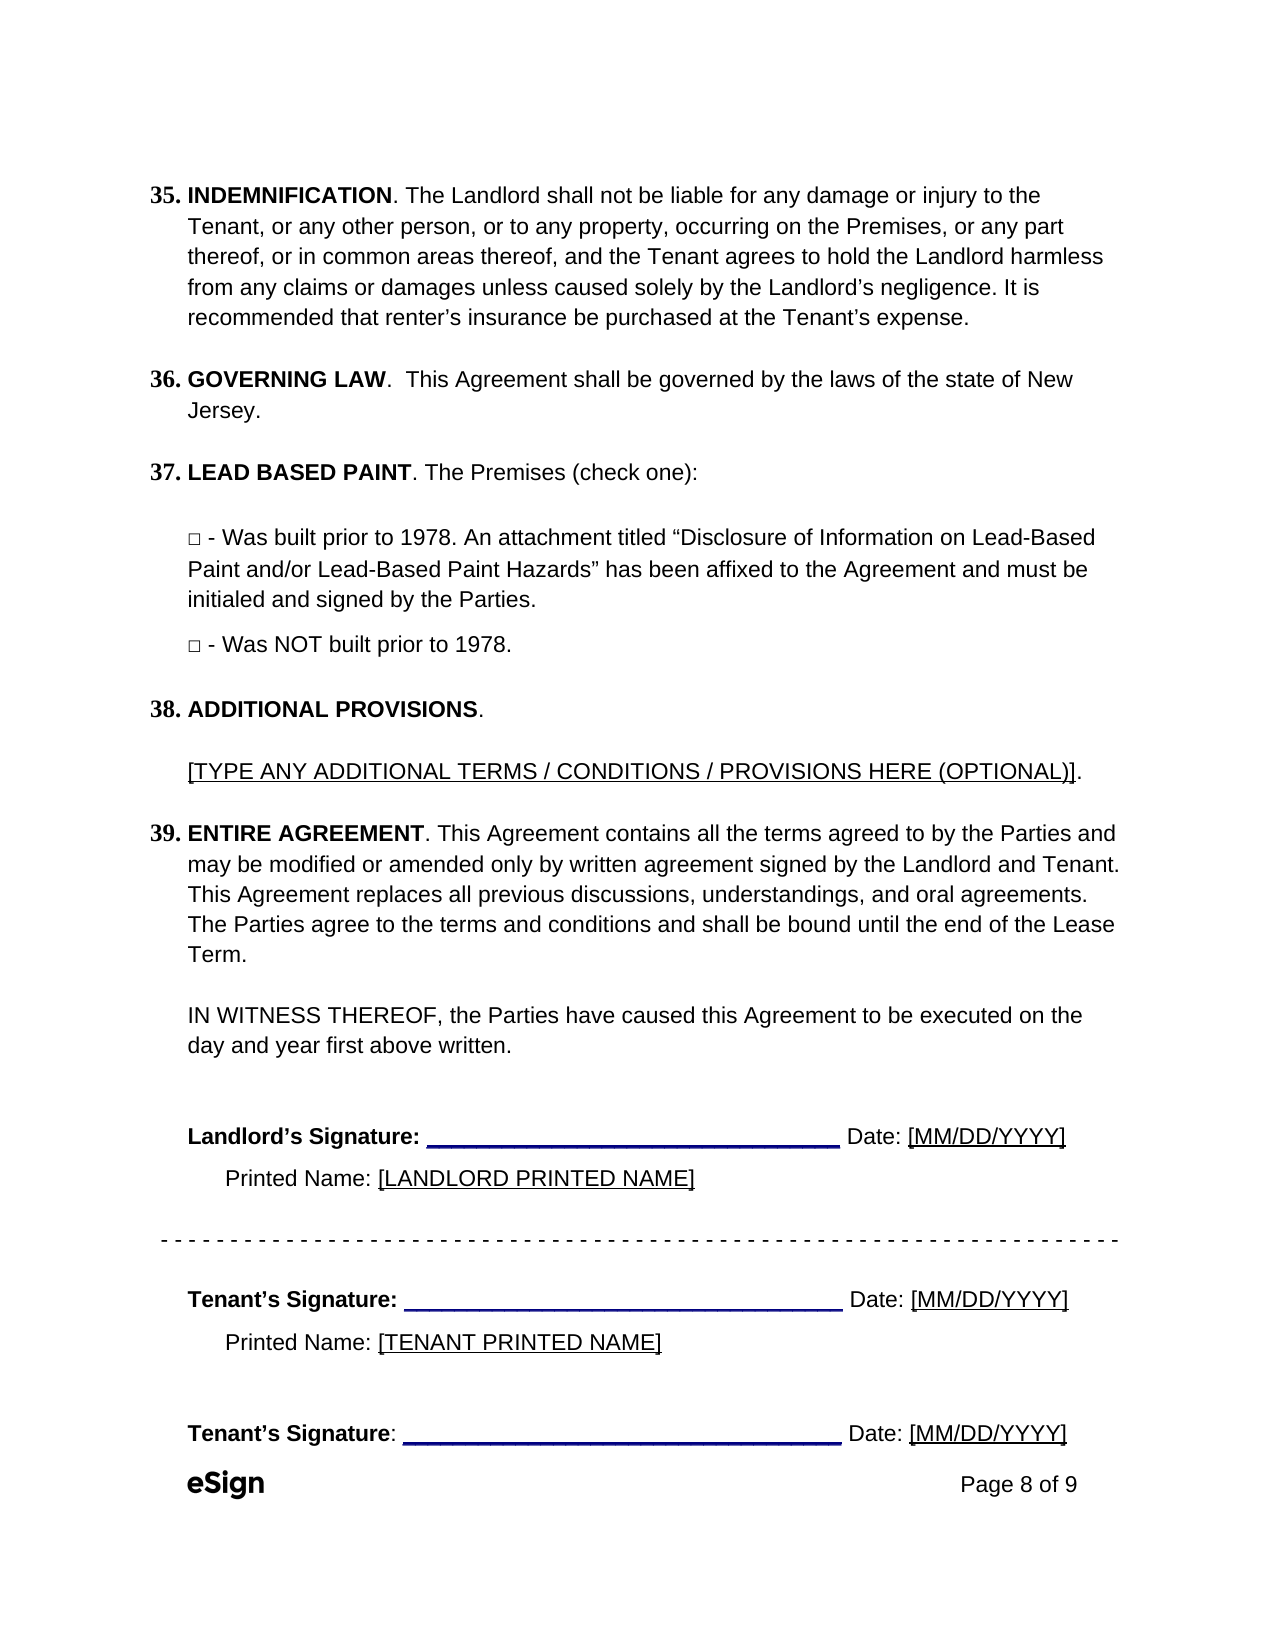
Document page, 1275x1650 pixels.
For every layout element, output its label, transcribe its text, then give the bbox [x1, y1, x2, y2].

list LEAD BASED PAINT. The Premises (check one): [150, 457, 1125, 486]
text Printed Name: [TENANT PRINTED NAME] [225, 1329, 1125, 1355]
text Printed Name: [LANDLORD PRINTED NAME] [225, 1165, 1125, 1192]
text Tenant’s Signature: ___________________________________ Date: [MM/DD/YYYY] [187, 1286, 1125, 1313]
text Tenant’s Signature: ___________________________________ Date: [MM/DD/YYYY] [187, 1419, 1125, 1446]
list GOVERNING LAW. This Agreement shall be governed by the laws of the state of New Jersey. [150, 364, 1125, 423]
list ADDITIONAL PROVISIONS. [150, 694, 1125, 723]
text - - - - - - - - - - - - - - - - - - - - - - - - - - - - - - - - - - - - - - - - - - - - - - - - - - - - - - - - - - - - - - - - - - - - - [160, 1226, 1125, 1252]
list ENTIRE AGREEMENT. This Agreement contains all the terms agreed to by the Parties and may be modified or amended only by written agreement signed by the Landlord and Tenant. This Agreement replaces all previous discussions, understandings, and oral agreements. The Parties agree to the terms and conditions and shall be bound until the end of the Lease Term. [150, 818, 1125, 968]
list ☐ - Was NOT built prior to 1978. [187, 628, 1125, 660]
list INDEMNIFICATION. The Landlord shall not be liable for any damage or injury to the Tenant, or any other person, or to any property, occurring on the Premises, or any part thereof, or in common areas thereof, and the Tenant agrees to hold the Landlord harmless from any claims or damages unless caused solely by the Landlord’s negligence. It is recommended that renter’s insurance be purchased at the Tenant’s expense. [150, 181, 1125, 330]
list Landlord’s Signature: _________________________________ Date: [MM/DD/YYYY] [187, 1123, 1125, 1149]
list IN WITNESS THEREOF, the Parties have caused this Agreement to be executed on the day and year first above written. [187, 1002, 1125, 1058]
list [TYPE ANY ADDITIONAL TERMS / CONDITIONS / PROVISIONS HERE (OPTIONAL)]. [187, 758, 1125, 784]
list ☐ - Was built prior to 1978. An attachment titled “Disclosure of Information on Lead-Based Paint and/or Lead-Based Paint Hazards” has been affixed to the Agreement and must be initialed and signed by the Parties. [187, 520, 1125, 612]
